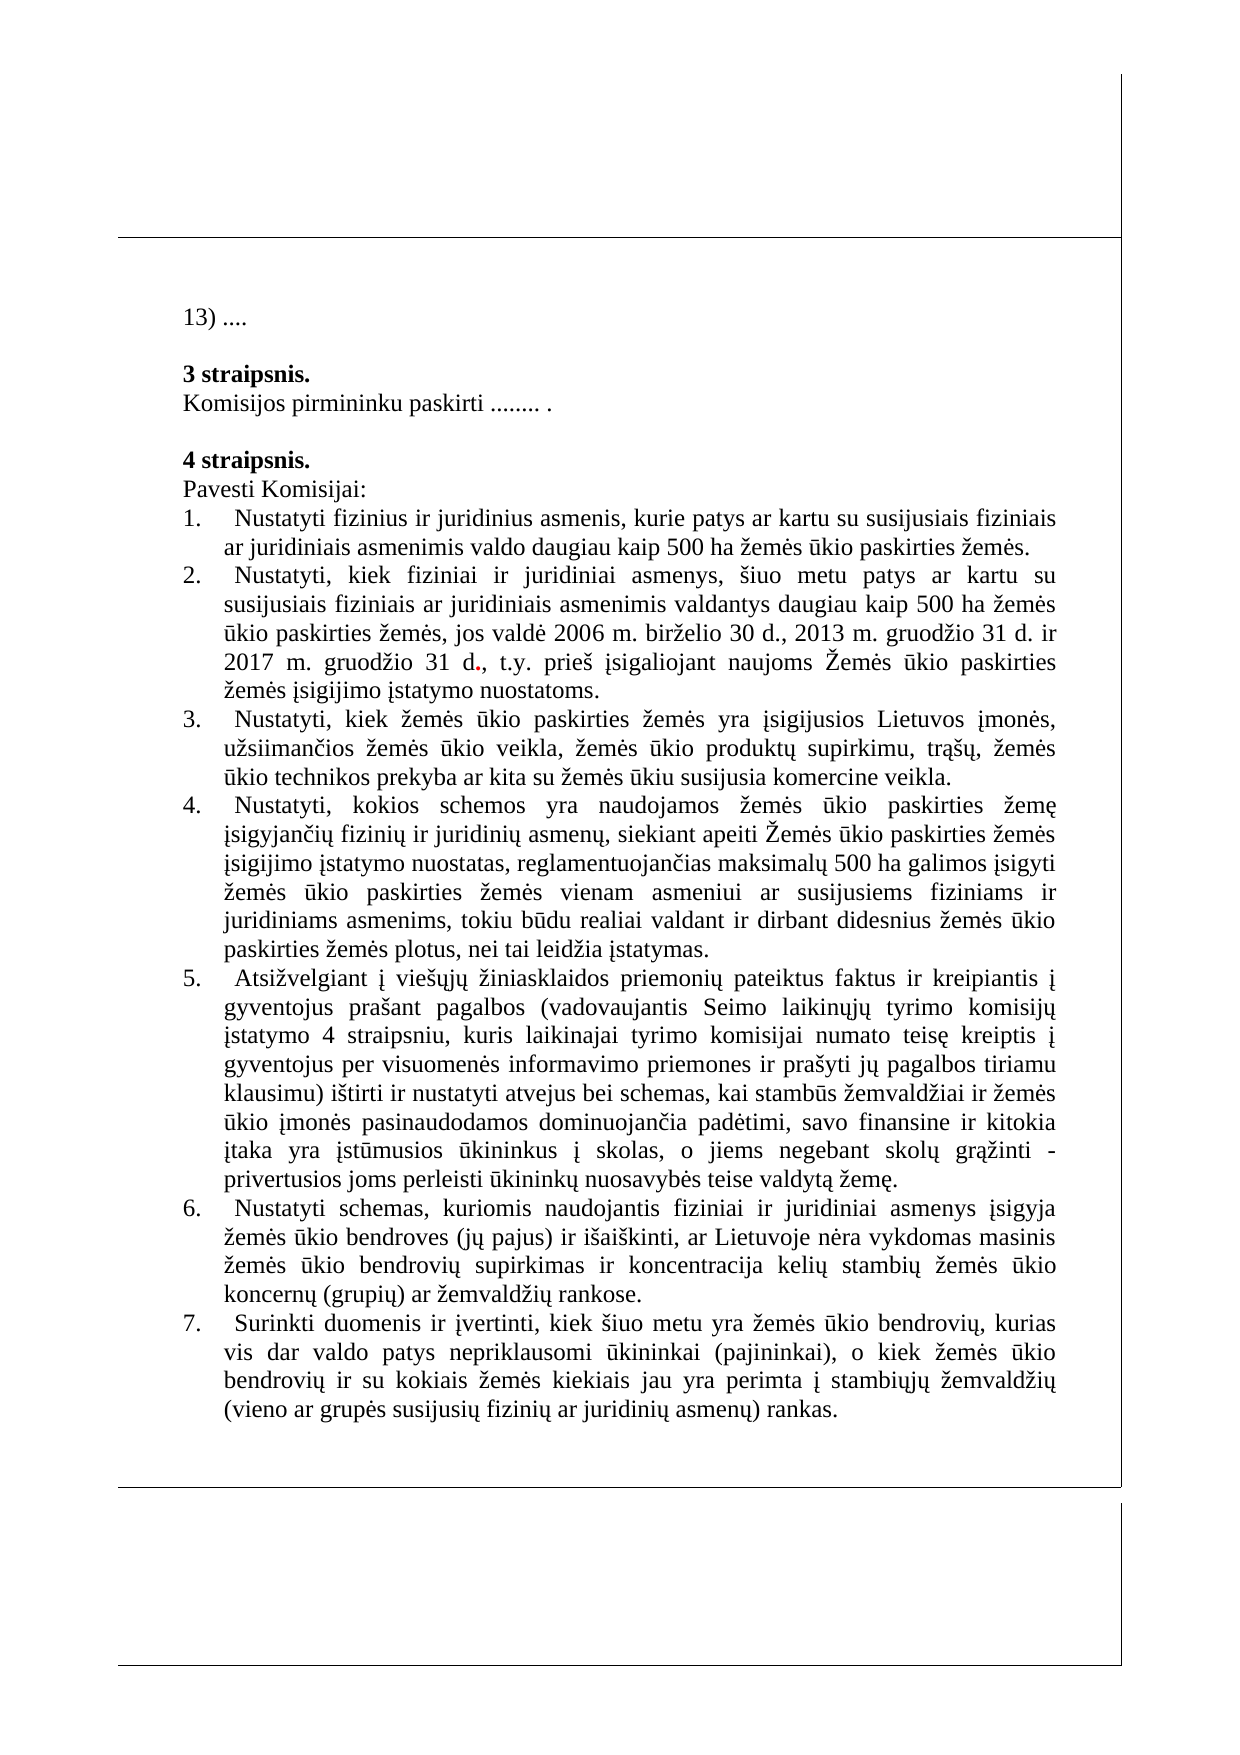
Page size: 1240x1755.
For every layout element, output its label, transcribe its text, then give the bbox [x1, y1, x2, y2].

text 4. Nustatyti, kokios schemos yra naudojamos žemės ūkio paskirties žemę įsigyjančių fizinių ir juridinių asmenų, siekiant apeiti Žemės ūkio paskirties žemės įsigijimo įstatymo nuostatas, reglamentuojančias maksimalų 500 ha galimos įsigyti žemės ūkio paskirties žemės vienam asmeniui ar susijusiems fiziniams ir juridiniams asmenims, tokiu būdu realiai valdant ir dirbant didesnius žemės ūkio paskirties žemės plotus, nei tai leidžia įstatymas. [118, 790, 1121, 963]
text 3 straipsnis. [118, 359, 1121, 388]
text 4 straipsnis. [118, 445, 1121, 474]
text 2. Nustatyti, kiek fiziniai ir juridiniai asmenys, šiuo metu patys ar kartu su susijusiais fiziniais ar juridiniais asmenimis valdantys daugiau kaip 500 ha žemės ūkio paskirties žemės, jos valdė 2006 m. birželio 30 d., 2013 m. gruodžio 31 d. ir 2017 m. gruodžio 31 d., t.y. prieš įsigaliojant naujoms Žemės ūkio paskirties žemės įsigijimo įstatymo nuostatoms. [118, 560, 1121, 704]
text 5. Atsižvelgiant į viešųjų žiniasklaidos priemonių pateiktus faktus ir kreipiantis į gyventojus prašant pagalbos (vadovaujantis Seimo laikinųjų tyrimo komisijų įstatymo 4 straipsniu, kuris laikinajai tyrimo komisijai numato teisę kreiptis į gyventojus per visuomenės informavimo priemones ir prašyti jų pagalbos tiriamu klausimu) ištirti ir nustatyti atvejus bei schemas, kai stambūs žemvaldžiai ir žemės ūkio įmonės pasinaudodamos dominuojančia padėtimi, savo finansine ir kitokia įtaka yra įstūmusios ūkininkus į skolas, o jiems negebant skolų grąžinti - privertusios joms perleisti ūkininkų nuosavybės teise valdytą žemę. [118, 963, 1121, 1193]
text Komisijos pirmininku paskirti ........ . [118, 388, 1121, 417]
text 7. Surinkti duomenis ir įvertinti, kiek šiuo metu yra žemės ūkio bendrovių, kurias vis dar valdo patys nepriklausomi ūkininkai (pajininkai), o kiek žemės ūkio bendrovių ir su kokiais žemės kiekiais jau yra perimta į stambiųjų žemvaldžių (vieno ar grupės susijusių fizinių ar juridinių asmenų) rankas. [118, 1308, 1121, 1487]
text Pavesti Komisijai: [118, 474, 1121, 503]
text 1. Nustatyti fizinius ir juridinius asmenis, kurie patys ar kartu su susijusiais fiziniais ar juridiniais asmenimis valdo daugiau kaip 500 ha žemės ūkio paskirties žemės. [118, 503, 1121, 560]
text 13) .... [118, 237, 1121, 330]
text 6. Nustatyti schemas, kuriomis naudojantis fiziniai ir juridiniai asmenys įsigyja žemės ūkio bendroves (jų pajus) ir išaiškinti, ar Lietuvoje nėra vykdomas masinis žemės ūkio bendrovių supirkimas ir koncentracija kelių stambių žemės ūkio koncernų (grupių) ar žemvaldžių rankose. [118, 1193, 1121, 1308]
text 3. Nustatyti, kiek žemės ūkio paskirties žemės yra įsigijusios Lietuvos įmonės, užsiimančios žemės ūkio veikla, žemės ūkio produktų supirkimu, trąšų, žemės ūkio technikos prekyba ar kita su žemės ūkiu susijusia komercine veikla. [118, 704, 1121, 790]
